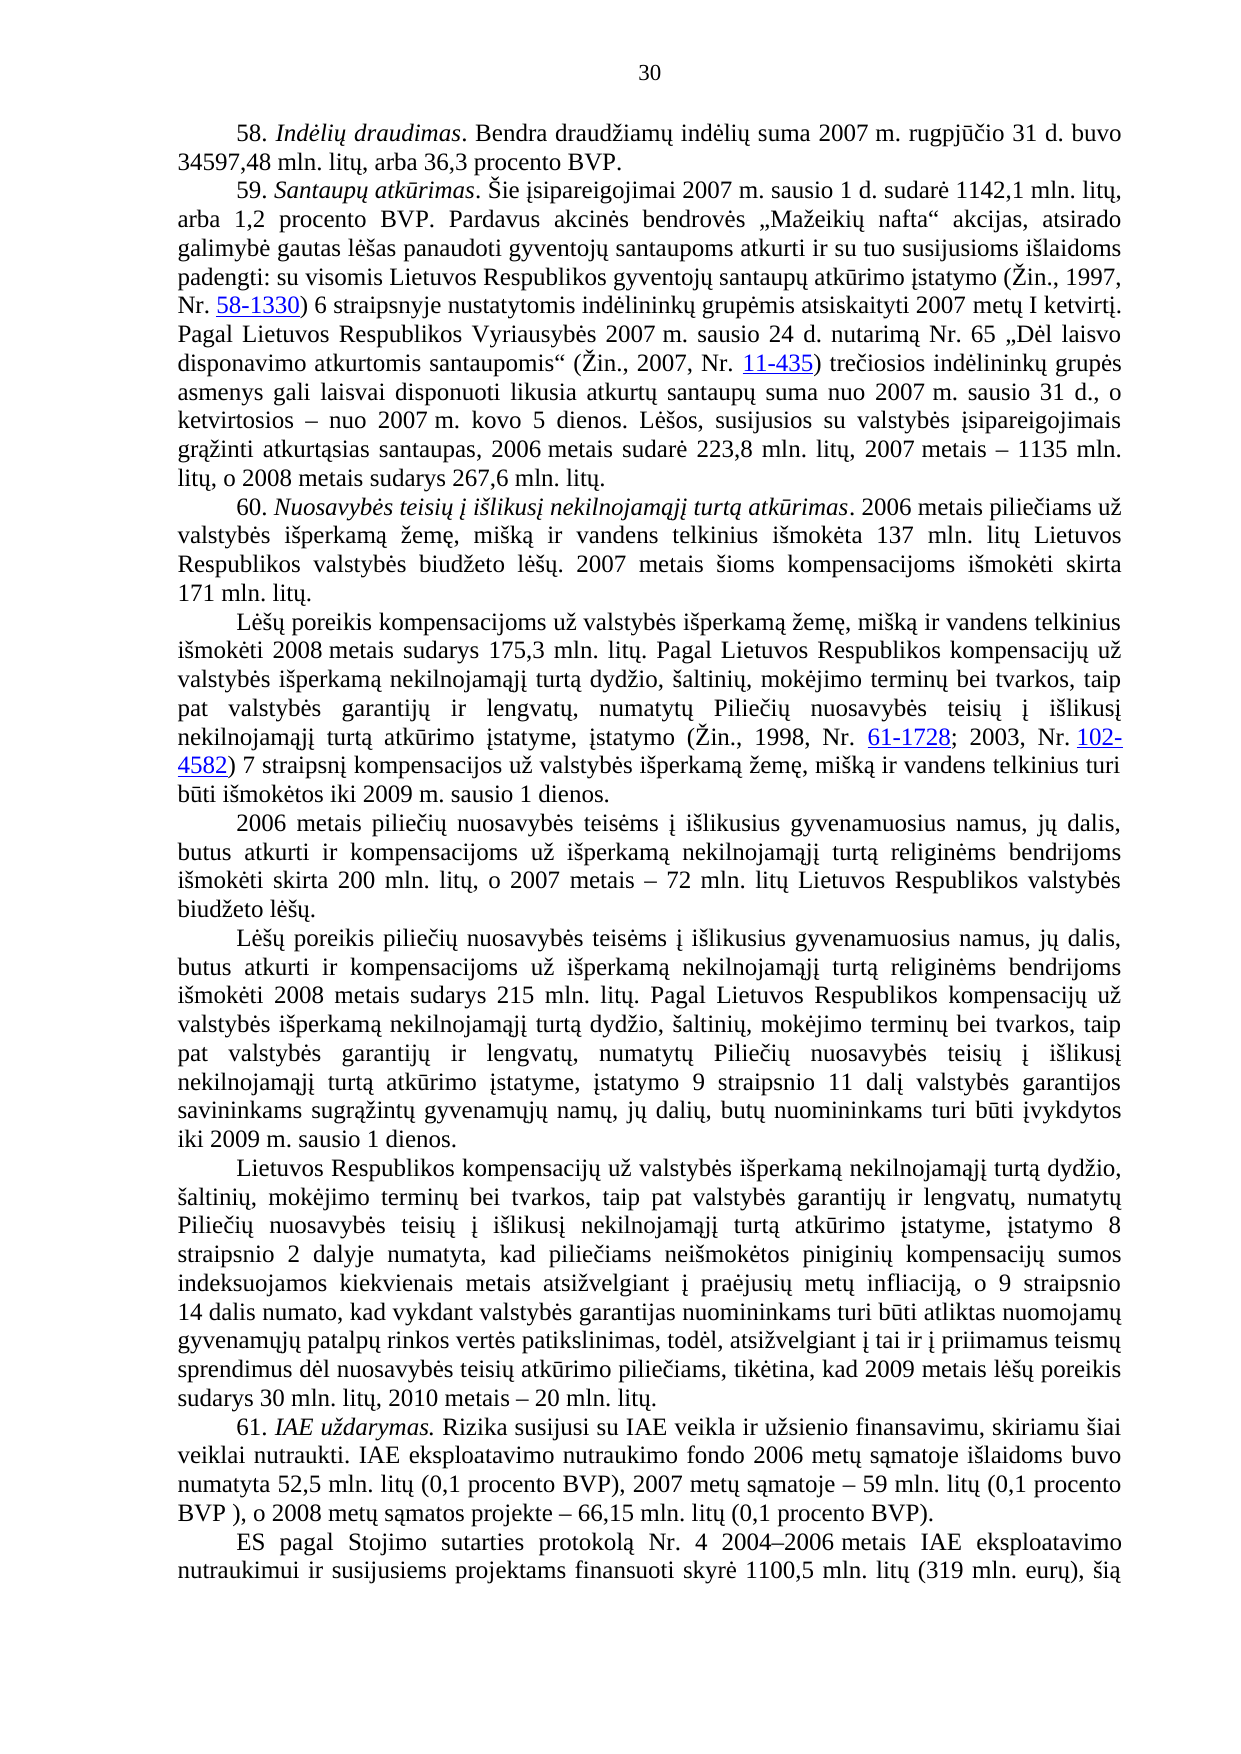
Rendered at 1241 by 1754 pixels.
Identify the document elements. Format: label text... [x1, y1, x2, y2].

text 2006 metais piliečių nuosavybės teisėms į išlikusius gyvenamuosius namus, jų dalis, butus atkurti ir kompensacijoms už išperkamą nekilnojamąjį turtą religinėms bendrijoms išmokėti skirta 200 mln. litų, o 2007 metais – 72 mln. litų Lietuvos Respublikos valstybės biudžeto lėšų. [177, 808, 1122, 923]
text 60. Nuosavybės teisių į išlikusį nekilnojamąjį turtą atkūrimas. 2006 metais piliečiams už valstybės išperkamą žemę, mišką ir vandens telkinius išmokėta 137 mln. litų Lietuvos Respublikos valstybės biudžeto lėšų. 2007 metais šioms kompensacijoms išmokėti skirta 171 mln. litų. [177, 492, 1122, 607]
text 58. Indėlių draudimas. Bendra draudžiamų indėlių suma 2007 m. rugpjūčio 31 d. buvo 34597,48 mln. litų, arba 36,3 procento BVP. [177, 118, 1122, 176]
text 61. IAE uždarymas. Rizika susijusi su IAE veikla ir užsienio finansavimu, skiriamu šiai veiklai nutraukti. IAE eksploatavimo nutraukimo fondo 2006 metų sąmatoje išlaidoms buvo numatyta 52,5 mln. litų (0,1 procento BVP), 2007 metų sąmatoje – 59 mln. litų (0,1 procento BVP ), o 2008 metų sąmatos projekte – 66,15 mln. litų (0,1 procento BVP). [177, 1412, 1122, 1527]
text Lėšų poreikis piliečių nuosavybės teisėms į išlikusius gyvenamuosius namus, jų dalis, butus atkurti ir kompensacijoms už išperkamą nekilnojamąjį turtą religinėms bendrijoms išmokėti 2008 metais sudarys 215 mln. litų. Pagal Lietuvos Respublikos kompensacijų už valstybės išperkamą nekilnojamąjį turtą dydžio, šaltinių, mokėjimo terminų bei tvarkos, taip pat valstybės garantijų ir lengvatų, numatytų Piliečių nuosavybės teisių į išlikusį nekilnojamąjį turtą atkūrimo įstatyme, įstatymo 9 straipsnio 11 dalį valstybės garantijos savininkams sugrąžintų gyvenamųjų namų, jų dalių, butų nuomininkams turi būti įvykdytos iki 2009 m. sausio 1 dienos. [177, 923, 1122, 1153]
text Lėšų poreikis kompensacijoms už valstybės išperkamą žemę, mišką ir vandens telkinius išmokėti 2008 metais sudarys 175,3 mln. litų. Pagal Lietuvos Respublikos kompensacijų už valstybės išperkamą nekilnojamąjį turtą dydžio, šaltinių, mokėjimo terminų bei tvarkos, taip pat valstybės garantijų ir lengvatų, numatytų Piliečių nuosavybės teisių į išlikusį nekilnojamąjį turtą atkūrimo įstatyme, įstatymo (Žin., 1998, Nr. 61-1728; 2003, Nr. 102-4582) 7 straipsnį kompensacijos už valstybės išperkamą žemę, mišką ir vandens telkinius turi būti išmokėtos iki 2009 m. sausio 1 dienos. [177, 607, 1122, 808]
text 59. Santaupų atkūrimas. Šie įsipareigojimai 2007 m. sausio 1 d. sudarė 1142,1 mln. litų, arba 1,2 procento BVP. Pardavus akcinės bendrovės „Mažeikių nafta“ akcijas, atsirado galimybė gautas lėšas panaudoti gyventojų santaupoms atkurti ir su tuo susijusioms išlaidoms padengti: su visomis Lietuvos Respublikos gyventojų santaupų atkūrimo įstatymo (Žin., 1997, Nr. 58-1330) 6 straipsnyje nustatytomis indėlininkų grupėmis atsiskaityti 2007 metų I ketvirtį. Pagal Lietuvos Respublikos Vyriausybės 2007 m. sausio 24 d. nutarimą Nr. 65 „Dėl laisvo disponavimo atkurtomis santaupomis“ (Žin., 2007, Nr. 11-435) trečiosios indėlininkų grupės asmenys gali laisvai disponuoti likusia atkurtų santaupų suma nuo 2007 m. sausio 31 d., o ketvirtosios – nuo 2007 m. kovo 5 dienos. Lėšos, susijusios su valstybės įsipareigojimais grąžinti atkurtąsias santaupas, 2006 metais sudarė 223,8 mln. litų, 2007 metais – 1135 mln. litų, o 2008 metais sudarys 267,6 mln. litų. [177, 176, 1122, 492]
text ES pagal Stojimo sutarties protokolą Nr. 4 2004–2006 metais IAE eksploatavimo nutraukimui ir susijusiems projektams finansuoti skyrė 1100,5 mln. litų (319 mln. eurų), šią [177, 1527, 1122, 1584]
text Lietuvos Respublikos kompensacijų už valstybės išperkamą nekilnojamąjį turtą dydžio, šaltinių, mokėjimo terminų bei tvarkos, taip pat valstybės garantijų ir lengvatų, numatytų Piliečių nuosavybės teisių į išlikusį nekilnojamąjį turtą atkūrimo įstatyme, įstatymo 8 straipsnio 2 dalyje numatyta, kad piliečiams neišmokėtos piniginių kompensacijų sumos indeksuojamos kiekvienais metais atsižvelgiant į praėjusių metų infliaciją, o 9 straipsnio 14 dalis numato, kad vykdant valstybės garantijas nuomininkams turi būti atliktas nuomojamų gyvenamųjų patalpų rinkos vertės patikslinimas, todėl, atsižvelgiant į tai ir į priimamus teismų sprendimus dėl nuosavybės teisių atkūrimo piliečiams, tikėtina, kad 2009 metais lėšų poreikis sudarys 30 mln. litų, 2010 metais – 20 mln. litų. [177, 1153, 1122, 1412]
